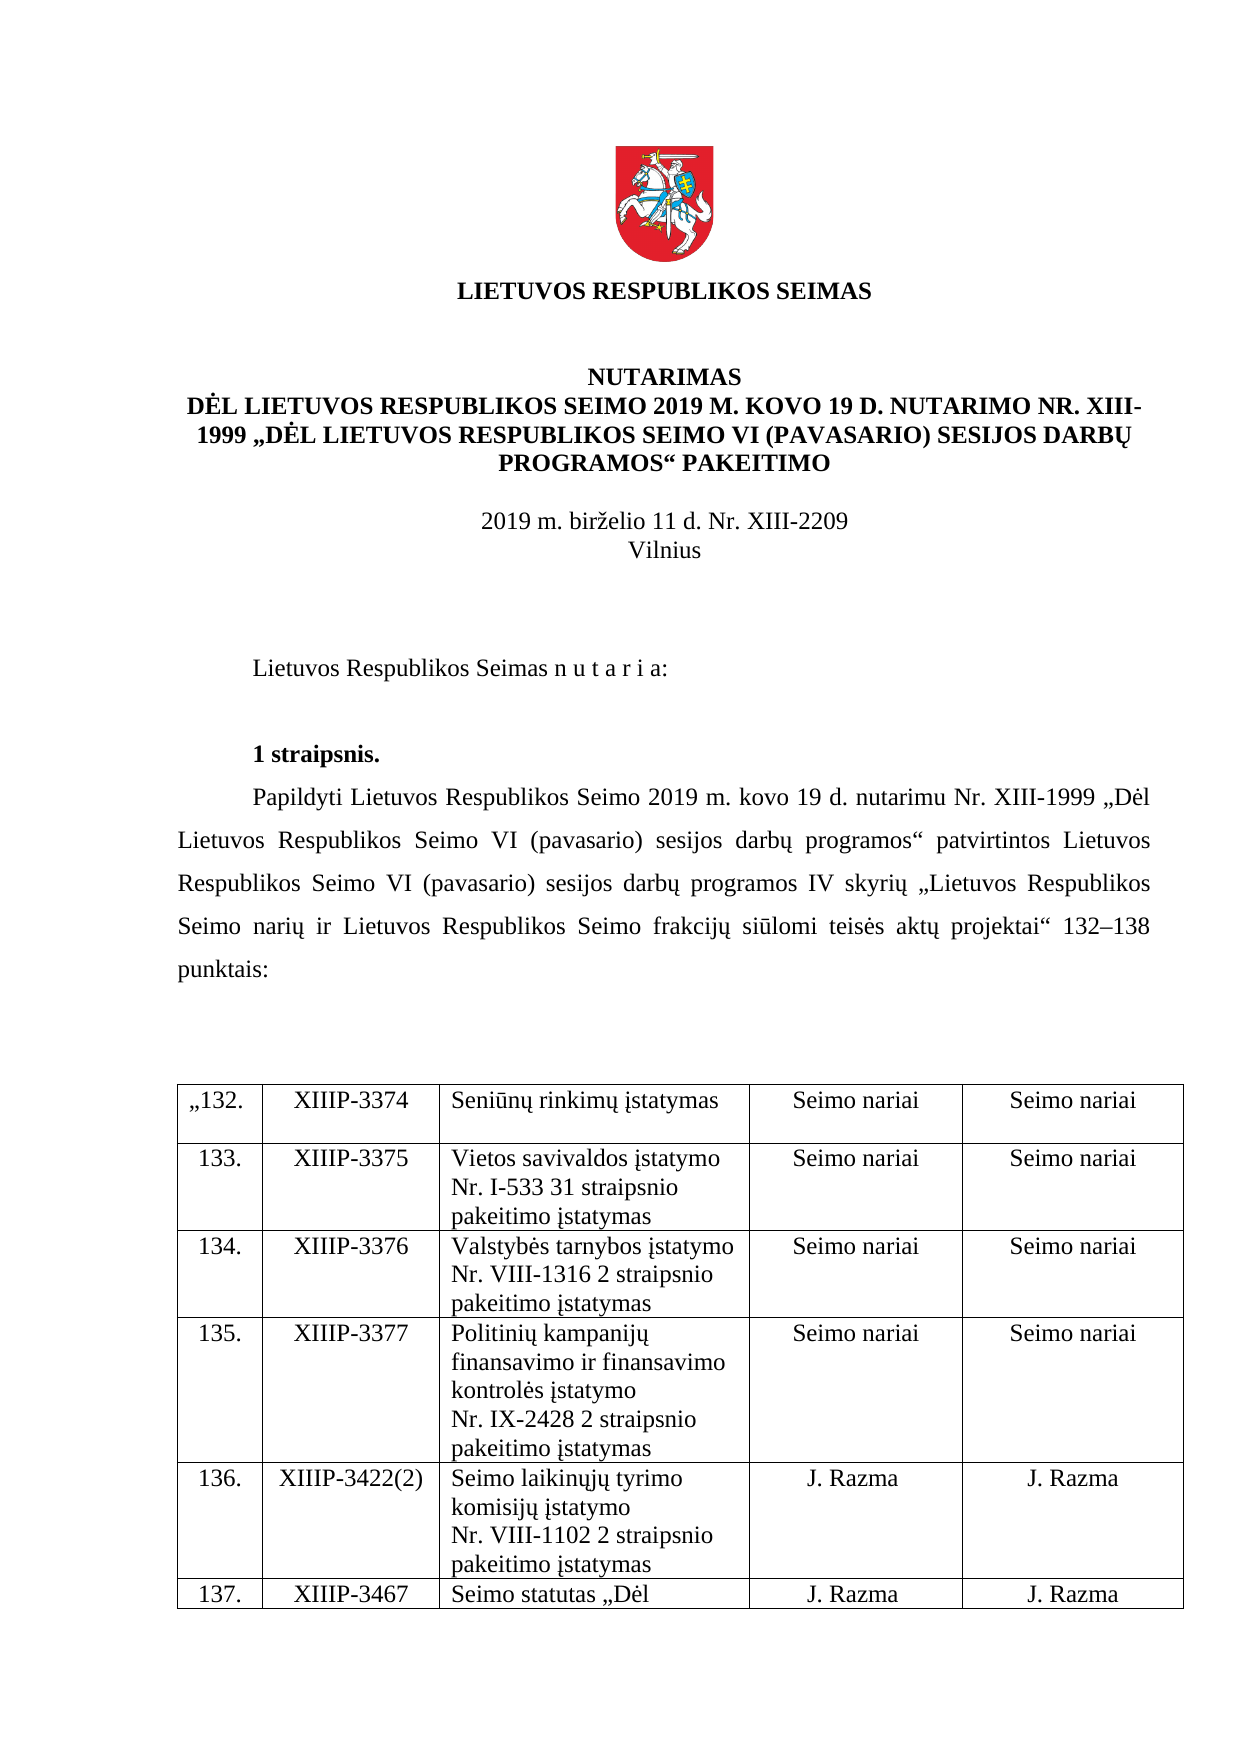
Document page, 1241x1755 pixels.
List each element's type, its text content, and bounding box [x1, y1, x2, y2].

table_cell J. Razma [750, 1463, 962, 1578]
table_cell Seimo nariai [750, 1231, 962, 1317]
text NUTARIMAS [177, 362, 1152, 391]
table_cell J. Razma [963, 1463, 1183, 1578]
table_cell Valstybės tarnybos įstatymo Nr. VIII-1316 2 straipsnio pakeitimo įstatymas [440, 1231, 749, 1317]
table_header Seimo nariai [750, 1085, 962, 1142]
table_cell Seimo nariai [963, 1144, 1183, 1230]
text Vilnius [177, 535, 1152, 563]
table_cell XIIIP-3375 [263, 1144, 439, 1230]
text 2019 m. birželio 11 d. Nr. XIII-2209 [177, 506, 1152, 535]
table_cell Seimo nariai [963, 1231, 1183, 1317]
table_cell 136. [178, 1463, 262, 1578]
table_cell Seimo laikinųjų tyrimo komisijų įstatymo Nr. VIII-1102 2 straipsnio pakeitimo įstatymas [440, 1463, 749, 1578]
table_header Seimo nariai [963, 1085, 1183, 1142]
table_cell 133. [178, 1144, 262, 1230]
table_cell Seimo statutas „Dėl [440, 1579, 749, 1608]
table_cell Seimo nariai [750, 1144, 962, 1230]
text 1 straipsnis. [177, 739, 1152, 768]
text Papildyti Lietuvos Respublikos Seimo 2019 m. kovo 19 d. nutarimu Nr. XIII-1999 „Dėl Lietuvos Respublikos Seimo VI (pavasario) sesijos darbų programos“ patvirtintos Lietuvos Respublikos Seimo VI (pavasario) sesijos darbų programos IV skyrių „Lietuvos Respublikos Seimo narių ir Lietuvos Respublikos Seimo frakcijų siūlomi teisės aktų projektai“ 132–138 punktais: [177, 782, 1152, 983]
text Lietuvos Respublikos Seimas n u t a r i a: [177, 653, 1152, 681]
text LIETUVOS RESPUBLIKOS SEIMAS [177, 276, 1152, 305]
table_cell Politinių kampanijų finansavimo ir finansavimo kontrolės įstatymo Nr. IX-2428 2 straipsnio pakeitimo įstatymas [440, 1318, 749, 1462]
table_header XIIIP-3374 [263, 1085, 439, 1142]
table_header Seniūnų rinkimų įstatymas [440, 1085, 749, 1142]
table_cell 134. [178, 1231, 262, 1317]
text DĖL LIETUVOS RESPUBLIKOS SEIMO 2019 M. KOVO 19 D. NUTARIMO NR. XIII-1999 „DĖL LIETUVOS RESPUBLIKOS SEIMO VI (PAVASARIO) SESIJOS DARBŲ PROGRAMOS“ PAKEITIMO [177, 391, 1152, 477]
table_cell XIIIP-3422(2) [263, 1463, 439, 1578]
table_cell 135. [178, 1318, 262, 1462]
table_cell J. Razma [750, 1579, 962, 1608]
table_cell 137. [178, 1579, 262, 1608]
table_cell XIIIP-3377 [263, 1318, 439, 1462]
table_cell XIIIP-3467 [263, 1579, 439, 1608]
table_cell J. Razma [963, 1579, 1183, 1608]
table_header „132. [178, 1085, 262, 1142]
table_cell Seimo nariai [963, 1318, 1183, 1462]
table_cell Seimo nariai [750, 1318, 962, 1462]
table_cell Vietos savivaldos įstatymo Nr. I-533 31 straipsnio pakeitimo įstatymas [440, 1144, 749, 1230]
table_cell XIIIP-3376 [263, 1231, 439, 1317]
